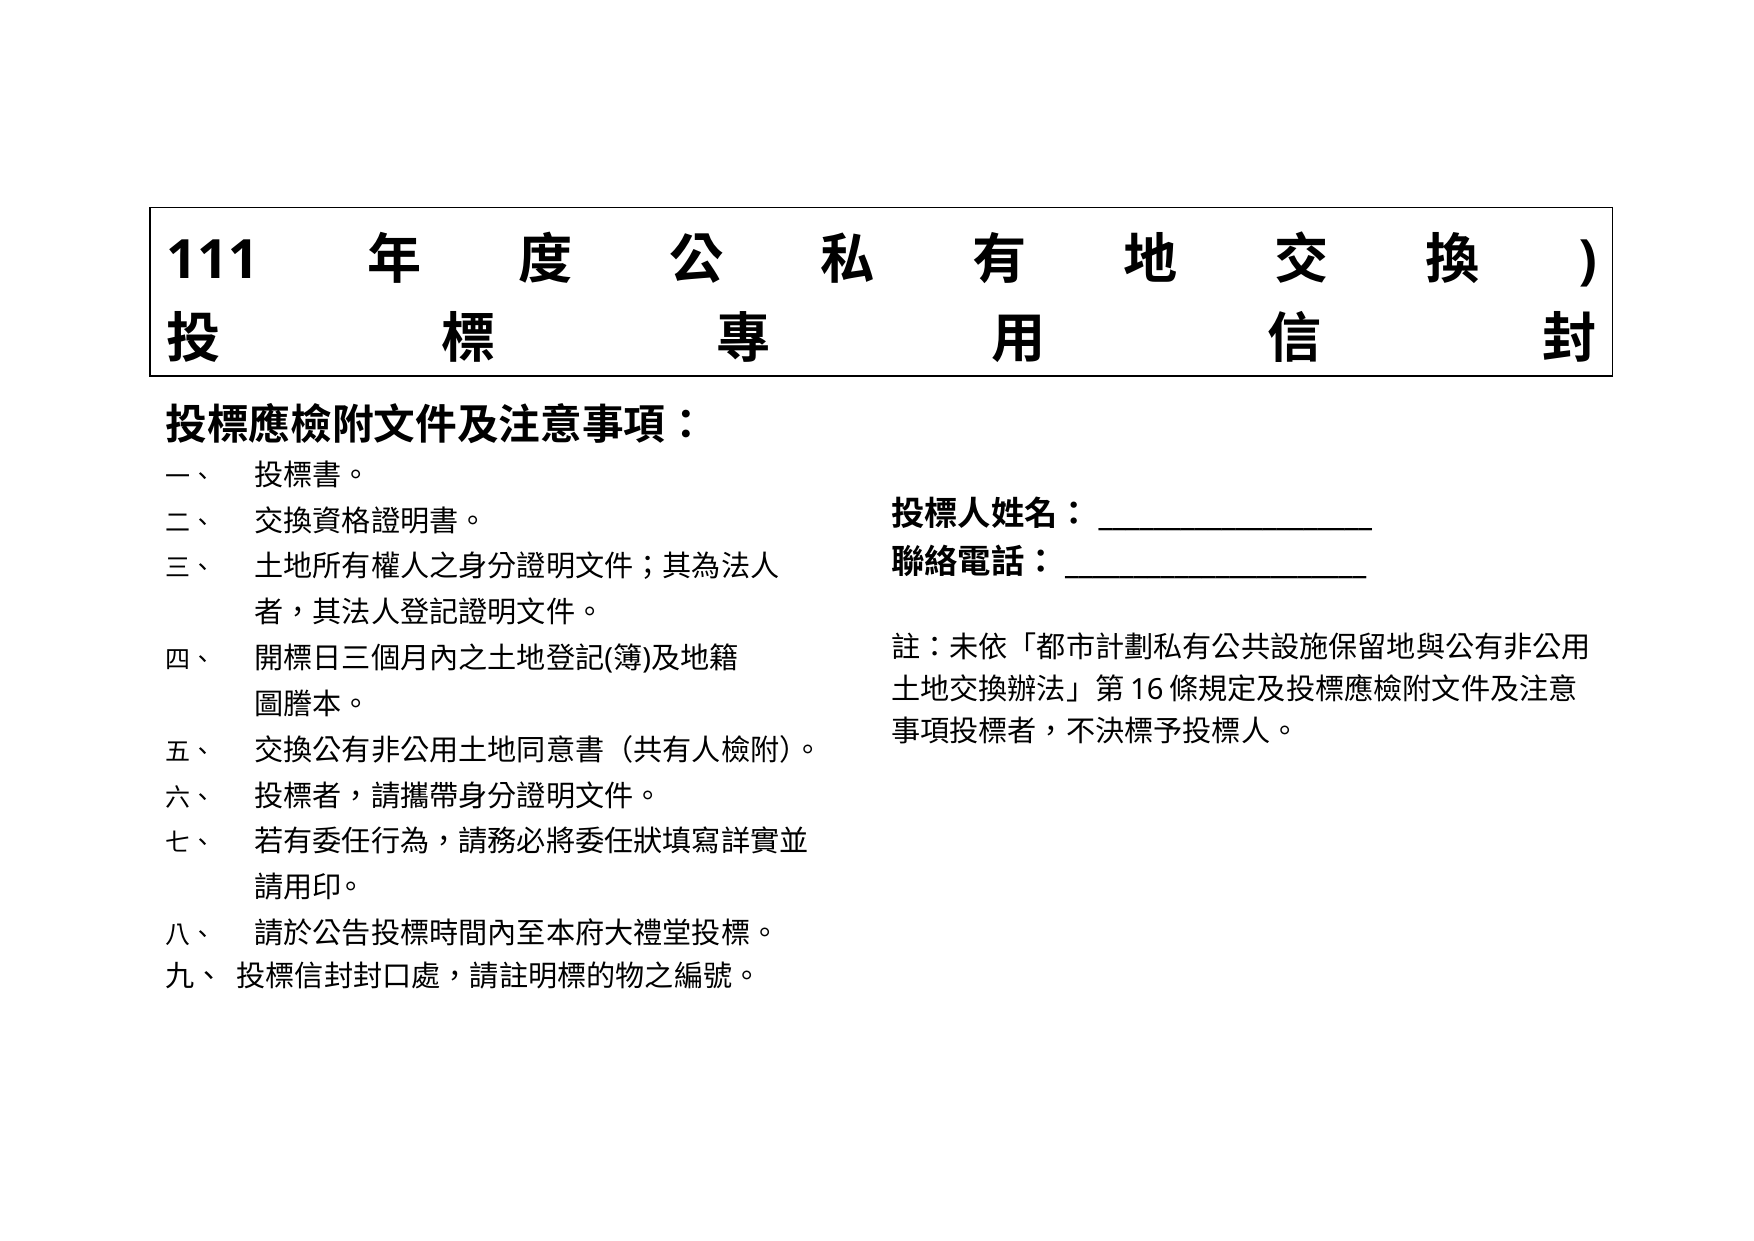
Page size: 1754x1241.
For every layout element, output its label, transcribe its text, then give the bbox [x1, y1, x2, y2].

list 土地所有權人之身分證明文件；其為法人 者，其法人登記證明文件。 [165, 540, 810, 632]
text 投標應檢附文件及注意事項： [165, 403, 810, 448]
list 開標日三個月內之土地登記(簿)及地籍 圖謄本。 [165, 632, 810, 723]
list 若有委任行為，請務必將委任狀填寫詳實並請用印。 [165, 815, 810, 907]
text 111年度公私有地交換) [166, 216, 1597, 294]
list 投標書。 [165, 448, 810, 494]
list 交換資格證明書。 [165, 494, 810, 540]
text 聯絡電話： ______________________ [891, 535, 1592, 584]
list 交換公有非公用土地同意書（共有人檢附）。 [165, 723, 810, 769]
text 投標專用信封 [166, 294, 1597, 368]
text 註：未依「都市計劃私有公共設施保留地與公有非公用土地交換辦法」第16條規定及投標應檢附文件及注意事項投標者，不決標予投標人。 [891, 623, 1592, 750]
text 九、 投標信封封口處，請註明標的物之編號。 [165, 953, 810, 995]
list 請於公告投標時間內至本府大禮堂投標。 [165, 907, 810, 953]
text 投標人姓名： ____________________ [891, 487, 1592, 535]
list 投標者，請攜帶身分證明文件。 [165, 769, 810, 815]
